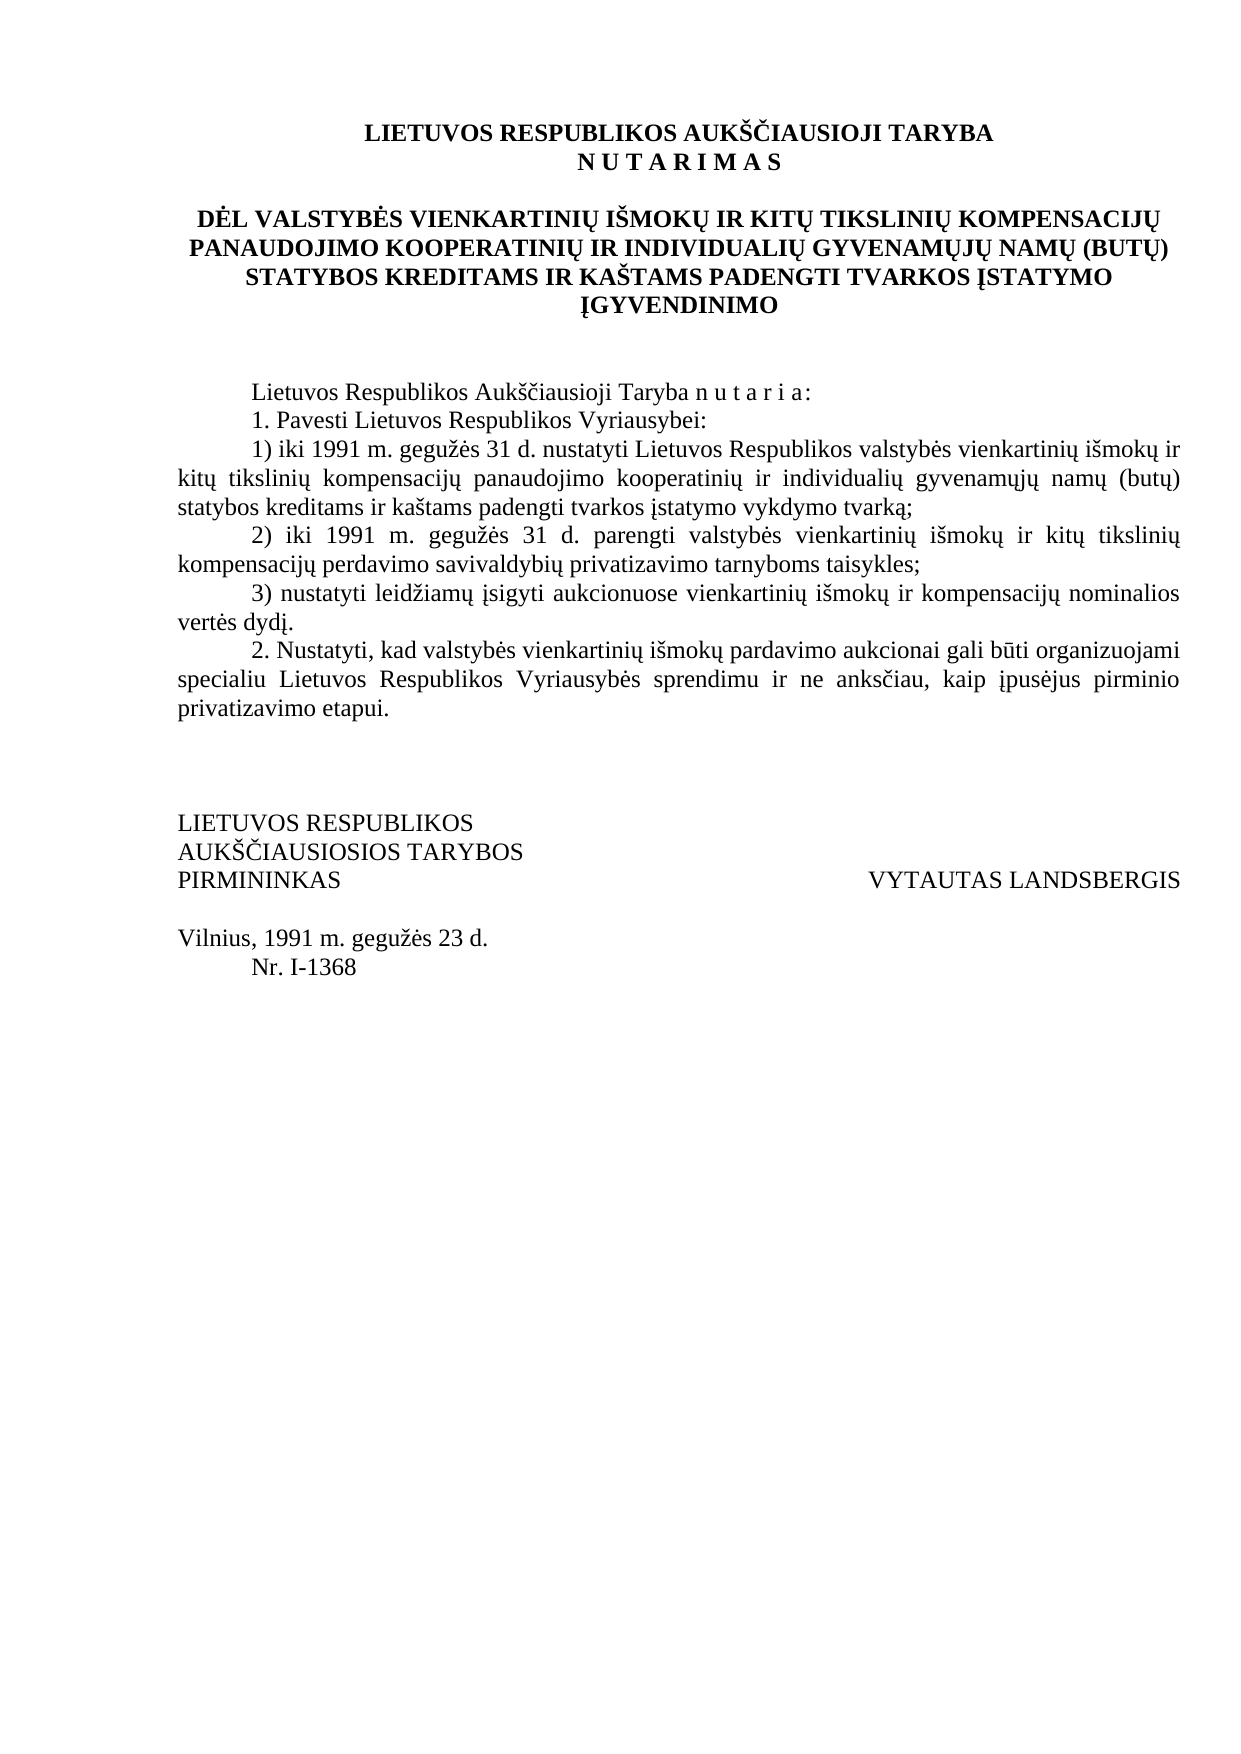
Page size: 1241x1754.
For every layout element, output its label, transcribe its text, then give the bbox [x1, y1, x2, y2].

text 1) iki 1991 m. gegužės 31 d. nustatyti Lietuvos Respublikos valstybės vienkartinių išmokų ir kitų tikslinių kompensacijų panaudojimo kooperatinių ir individualių gyvenamųjų namų (butų) statybos kreditams ir kaštams padengti tvarkos įstatymo vykdymo tvarką; [177, 434, 1181, 521]
text Vilnius, 1991 m. gegužės 23 d. [177, 923, 1181, 952]
text 2. Nustatyti, kad valstybės vienkartinių išmokų pardavimo aukcionai gali būti organizuojami specialiu Lietuvos Respublikos Vyriausybės sprendimu ir ne anksčiau, kaip įpusėjus pirminio privatizavimo etapui. [177, 636, 1181, 722]
text N U T A R I M A S [177, 147, 1181, 176]
text LIETUVOS RESPUBLIKOS AUKŠČIAUSIOJI TARYBA [177, 118, 1181, 147]
text DĖL VALSTYBĖS VIENKARTINIŲ IŠMOKŲ IR KITŲ TIKSLINIŲ KOMPENSACIJŲ PANAUDOJIMO KOOPERATINIŲ IR INDIVIDUALIŲ GYVENAMŲJŲ NAMŲ (BUTŲ) STATYBOS KREDITAMS IR KAŠTAMS PADENGTI TVARKOS ĮSTATYMO ĮGYVENDINIMO [177, 204, 1181, 319]
text AUKŠČIAUSIOSIOS TARYBOS [177, 837, 1181, 866]
text Nr. I-1368 [177, 952, 1181, 981]
text 2) iki 1991 m. gegužės 31 d. parengti valstybės vienkartinių išmokų ir kitų tikslinių kompensacijų perdavimo savivaldybių privatizavimo tarnyboms taisykles; [177, 521, 1181, 578]
text LIETUVOS RESPUBLIKOS [177, 808, 1181, 837]
text 3) nustatyti leidžiamų įsigyti aukcionuose vienkartinių išmokų ir kompensacijų nominalios vertės dydį. [177, 578, 1181, 636]
text 1. Pavesti Lietuvos Respublikos Vyriausybei: [177, 406, 1181, 434]
text Lietuvos Respublikos Aukščiausioji Taryba nutaria: [177, 377, 1181, 406]
text PIRMININKAS VYTAUTAS LANDSBERGIS [177, 866, 1181, 894]
